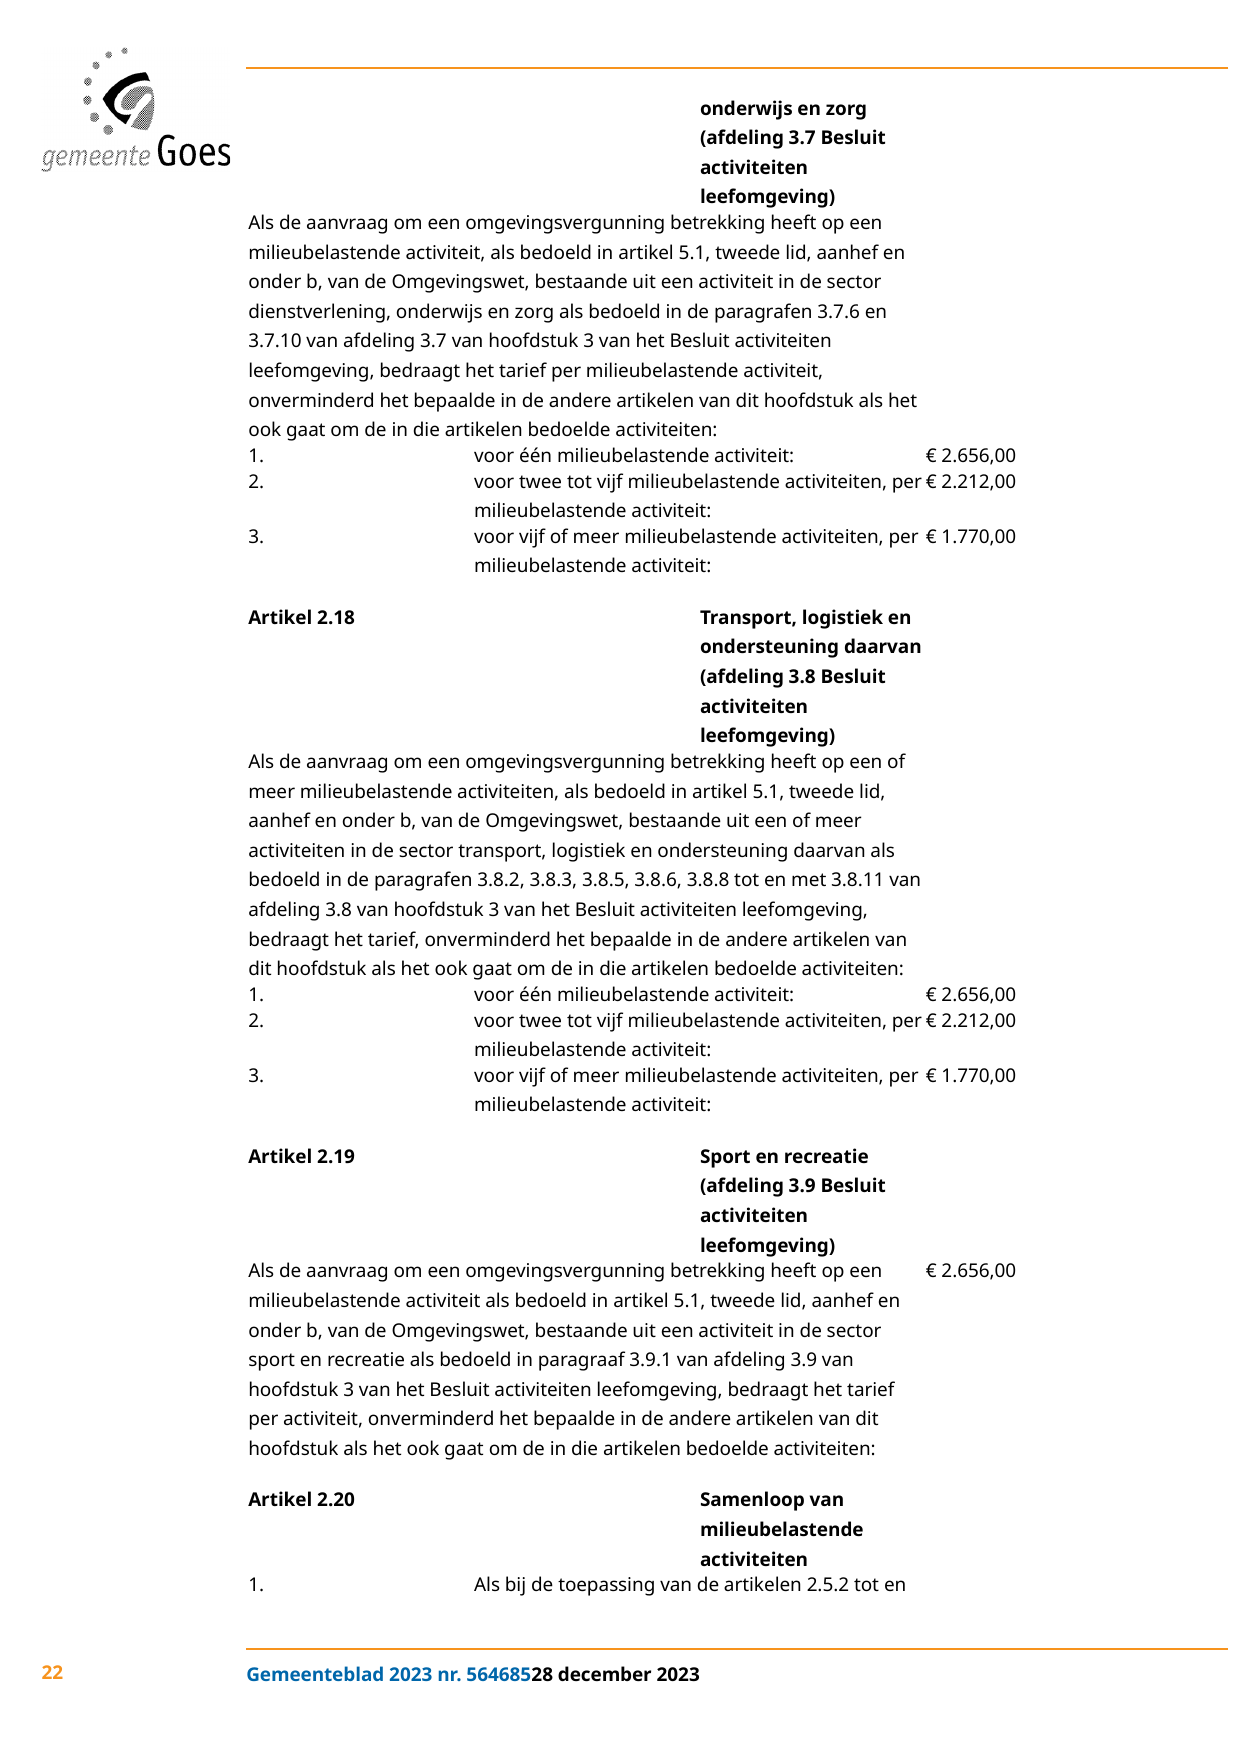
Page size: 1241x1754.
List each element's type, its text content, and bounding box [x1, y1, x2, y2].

table_cell Samenloop van milieubelastende activiteiten [700, 1487, 926, 1571]
table_cell [700, 579, 926, 604]
table_cell [700, 1461, 926, 1487]
picture [41, 47, 231, 172]
table_cell 2. [248, 1007, 474, 1062]
table_cell [248, 1118, 474, 1143]
table_cell Artikel 2.19 [248, 1143, 700, 1258]
table_cell € 2.212,00 [926, 1007, 1152, 1062]
table_cell € 2.656,00 [926, 442, 1152, 468]
table_cell Als de aanvraag om een omgevingsvergunning betrekking heeft op een milieubelastende activiteit als bedoeld in artikel 5.1, tweede lid, aanhef en onder b, van de Omgevingswet, bestaande uit een activiteit in de sector sport en recreatie als bedoeld in paragraaf 3.9.1 van afdeling 3.9 van hoofdstuk 3 van het Besluit activiteiten leefomgeving, bedraagt het tarief per activiteit, onverminderd het bepaalde in de andere artikelen van dit hoofdstuk als het ook gaat om de in die artikelen bedoelde activiteiten: [248, 1258, 926, 1461]
table_cell voor twee tot vijf milieubelastende activiteiten, per milieubelastende activiteit: [474, 468, 926, 523]
table_cell [926, 1118, 1152, 1143]
table_cell voor één milieubelastende activiteit: [474, 981, 926, 1007]
table_cell [926, 1461, 1152, 1487]
table_cell [926, 604, 1152, 748]
table_cell Artikel 2.18 [248, 604, 700, 748]
table_cell 2. [248, 468, 474, 523]
table_cell [926, 748, 1152, 981]
table_cell [926, 209, 1152, 442]
table_cell voor één milieubelastende activiteit: [474, 442, 926, 468]
table_cell 1. [248, 981, 474, 1007]
table_cell [926, 1487, 1152, 1571]
table_cell [474, 579, 700, 604]
table_cell € 1.770,00 [926, 1062, 1152, 1117]
table_cell 1. [248, 442, 474, 468]
table_cell [248, 95, 700, 209]
table_cell [248, 579, 474, 604]
table_cell Als de aanvraag om een omgevingsvergunning betrekking heeft op een of meer milieubelastende activiteiten, als bedoeld in artikel 5.1, tweede lid, aanhef en onder b, van de Omgevingswet, bestaande uit een of meer activiteiten in de sector transport, logistiek en ondersteuning daarvan als bedoeld in de paragrafen 3.8.2, 3.8.3, 3.8.5, 3.8.6, 3.8.8 tot en met 3.8.11 van afdeling 3.8 van hoofdstuk 3 van het Besluit activiteiten leefomgeving, bedraagt het tarief, onverminderd het bepaalde in de andere artikelen van dit hoofdstuk als het ook gaat om de in die artikelen bedoelde activiteiten: [248, 748, 926, 981]
table_cell [926, 1143, 1152, 1258]
table_cell € 2.212,00 [926, 468, 1152, 523]
table_cell [700, 1118, 926, 1143]
table_cell voor vijf of meer milieubelastende activiteiten, per milieubelastende activiteit: [474, 523, 926, 578]
table_cell [926, 579, 1152, 604]
table_cell € 2.656,00 [926, 981, 1152, 1007]
table_cell [926, 1571, 1152, 1597]
table_cell € 1.770,00 [926, 523, 1152, 578]
table_cell Transport, logistiek en ondersteuning daarvan (afdeling 3.8 Besluit activiteiten leefomgeving) [700, 604, 926, 748]
table_cell [474, 1118, 700, 1143]
table_cell [474, 1461, 700, 1487]
table_cell Sport en recreatie (afdeling 3.9 Besluit activiteiten leefomgeving) [700, 1143, 926, 1258]
table_cell voor vijf of meer milieubelastende activiteiten, per milieubelastende activiteit: [474, 1062, 926, 1117]
table_cell onderwijs en zorg (afdeling 3.7 Besluit activiteiten leefomgeving) [700, 95, 926, 209]
table_cell [926, 95, 1152, 209]
table_cell 3. [248, 1062, 474, 1117]
table_cell Artikel 2.20 [248, 1487, 700, 1571]
table_cell 3. [248, 523, 474, 578]
table_cell € 2.656,00 [926, 1258, 1152, 1461]
table_cell voor twee tot vijf milieubelastende activiteiten, per milieubelastende activiteit: [474, 1007, 926, 1062]
table_cell 1. [248, 1571, 474, 1597]
table_cell [248, 1461, 474, 1487]
table_cell Als bij de toepassing van de artikelen 2.5.2 tot en [474, 1571, 926, 1597]
table_cell Als de aanvraag om een omgevingsvergunning betrekking heeft op een milieubelastende activiteit, als bedoeld in artikel 5.1, tweede lid, aanhef en onder b, van de Omgevingswet, bestaande uit een activiteit in de sector dienstverlening, onderwijs en zorg als bedoeld in de paragrafen 3.7.6 en 3.7.10 van afdeling 3.7 van hoofdstuk 3 van het Besluit activiteiten leefomgeving, bedraagt het tarief per milieubelastende activiteit, onverminderd het bepaalde in de andere artikelen van dit hoofdstuk als het ook gaat om de in die artikelen bedoelde activiteiten: [248, 209, 926, 442]
